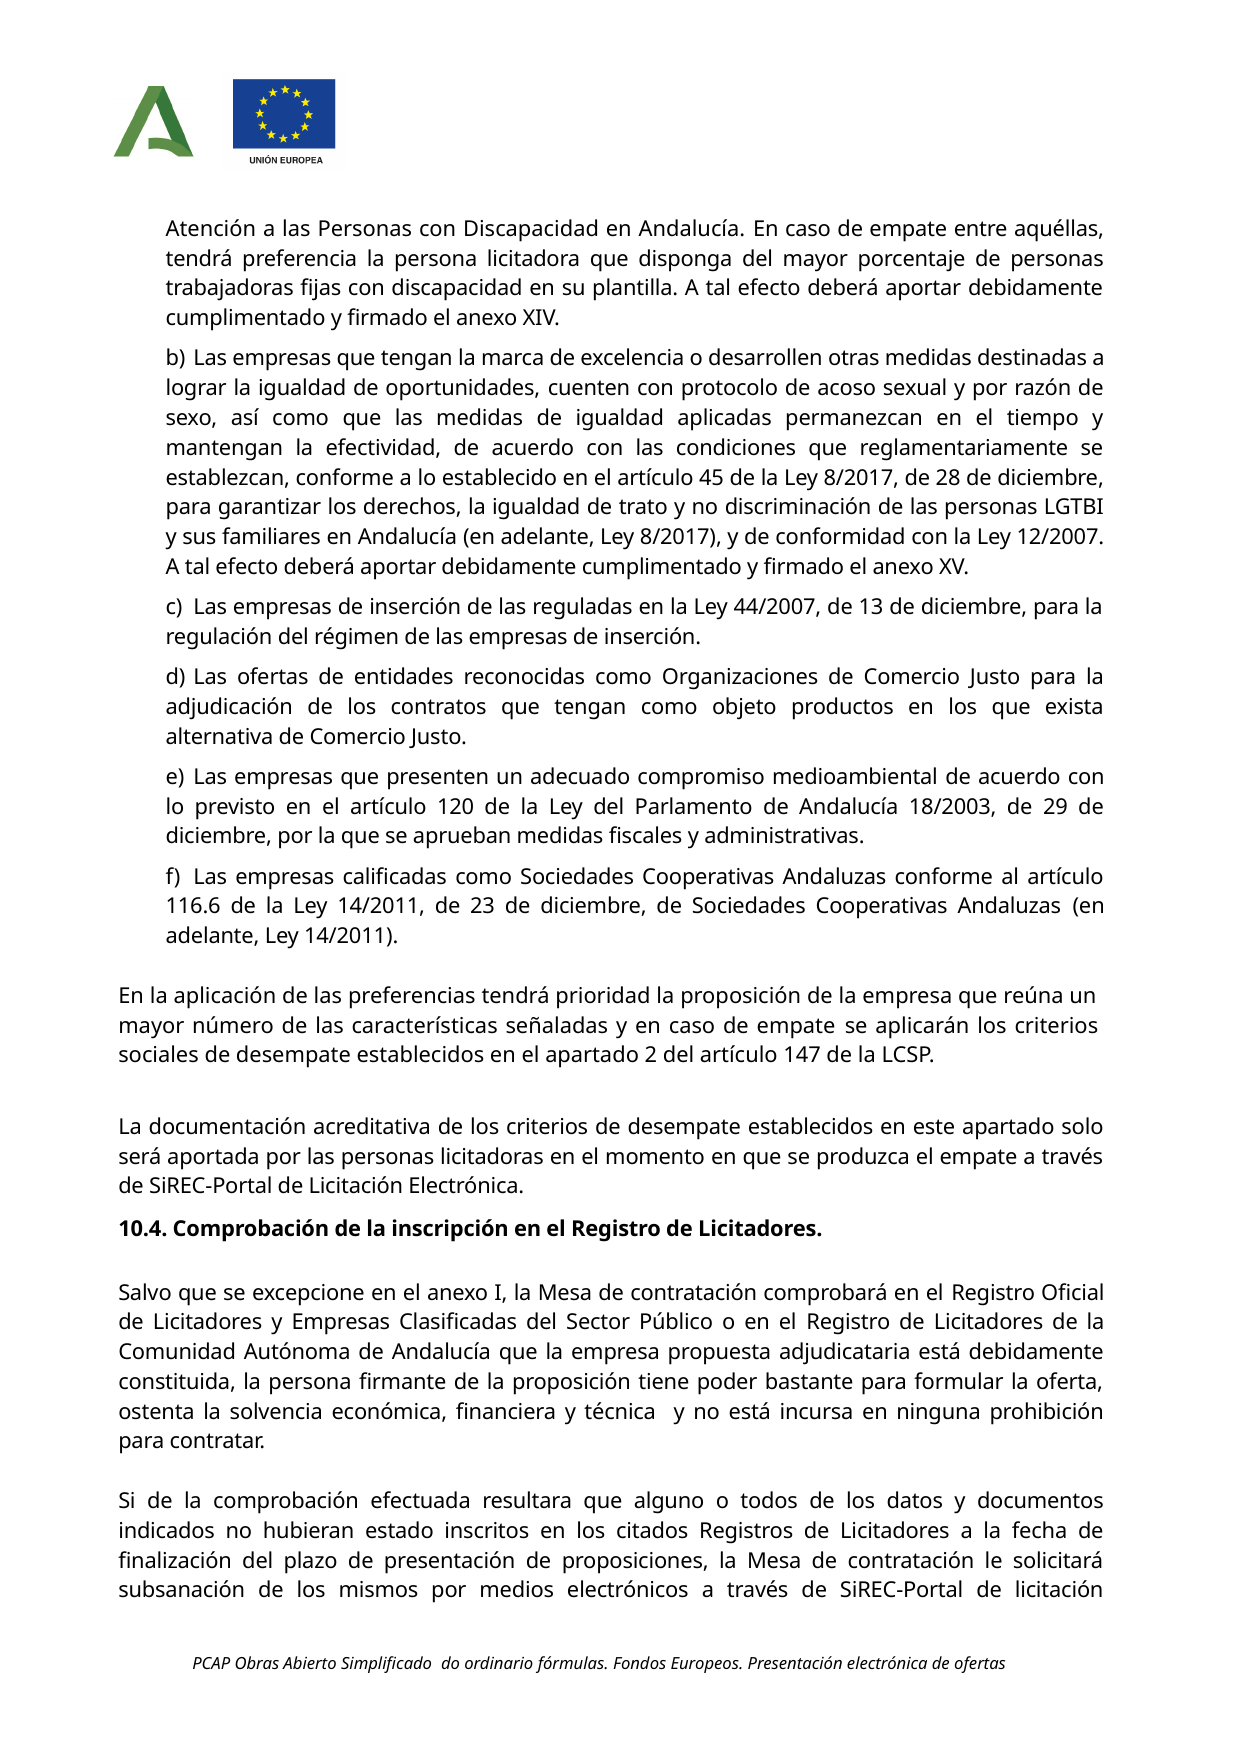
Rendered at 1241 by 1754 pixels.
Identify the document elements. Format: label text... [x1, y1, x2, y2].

text La documentación acreditativa de los criterios de desempate establecidos en este apartado solo será aportada por las personas licitadoras en el momento en que se produzca el empate a través de SiREC-Portal de Licitación Electrónica. [118, 1111, 1104, 1200]
list Atención a las Personas con Discapacidad en Andalucía. En caso de empate entre aquéllas, tendrá preferencia la persona licitadora que disponga del mayor porcentaje de personas trabajadoras fijas con discapacidad en su plantilla. A tal efecto deberá aportar debidamente cumplimentado y firmado el anexo XIV. [165, 213, 1104, 332]
picture [221, 73, 347, 171]
picture [109, 81, 198, 161]
list Las ofertas de entidades reconocidas como Organizaciones de Comercio Justo para la adjudicación de los contratos que tengan como objeto productos en los que exista alternativa de Comercio Justo. [165, 661, 1104, 750]
list Las empresas de inserción de las reguladas en la Ley 44/2007, de 13 de diciembre, para la regulación del régimen de las empresas de inserción. [165, 591, 1104, 651]
text 10.4. Comprobación de la inscripción en el Registro de Licitadores. [118, 1213, 1104, 1242]
list Las empresas calificadas como Sociedades Cooperativas Andaluzas conforme al artículo 116.6 de la Ley 14/2011, de 23 de diciembre, de Sociedades Cooperativas Andaluzas (en adelante, Ley 14/2011). [165, 861, 1104, 950]
list Las empresas que tengan la marca de excelencia o desarrollen otras medidas destinadas a lograr la igualdad de oportunidades, cuenten con protocolo de acoso sexual y por razón de sexo, así como que las medidas de igualdad aplicadas permanezcan en el tiempo y mantengan la efectividad, de acuerdo con las condiciones que reglamentariamente se establezcan, conforme a lo establecido en el artículo 45 de la Ley 8/2017, de 28 de diciembre, para garantizar los derechos, la igualdad de trato y no discriminación de las personas LGTBI y sus familiares en Andalucía (en adelante, Ley 8/2017), y de conformidad con la Ley 12/2007. A tal efecto deberá aportar debidamente cumplimentado y firmado el anexo XV. [165, 342, 1104, 581]
text Salvo que se excepcione en el anexo I, la Mesa de contratación comprobará en el Registro Oficial de Licitadores y Empresas Clasificadas del Sector Público o en el Registro de Licitadores de la Comunidad Autónoma de Andalucía que la empresa propuesta adjudicataria está debidamente constituida, la persona firmante de la proposición tiene poder bastante para formular la oferta, ostenta la solvencia económica, financiera y técnica y no está incursa en ninguna prohibición para contratar. [118, 1277, 1104, 1455]
text Si de la comprobación efectuada resultara que alguno o todos de los datos y documentos indicados no hubieran estado inscritos en los citados Registros de Licitadores a la fecha de finalización del plazo de presentación de proposiciones, la Mesa de contratación le solicitará subsanación de los mismos por medios electrónicos a través de SiREC-Portal de licitación [118, 1485, 1104, 1604]
list Las empresas que presenten un adecuado compromiso medioambiental de acuerdo con lo previsto en el artículo 120 de la Ley del Parlamento de Andalucía 18/2003, de 29 de diciembre, por la que se aprueban medidas fiscales y administrativas. [165, 761, 1104, 850]
text En la aplicación de las preferencias tendrá prioridad la proposición de la empresa que reúna un mayor número de las características señaladas y en caso de empate se aplicarán los criterios sociales de desempate establecidos en el apartado 2 del artículo 147 de la LCSP. [118, 980, 1098, 1069]
